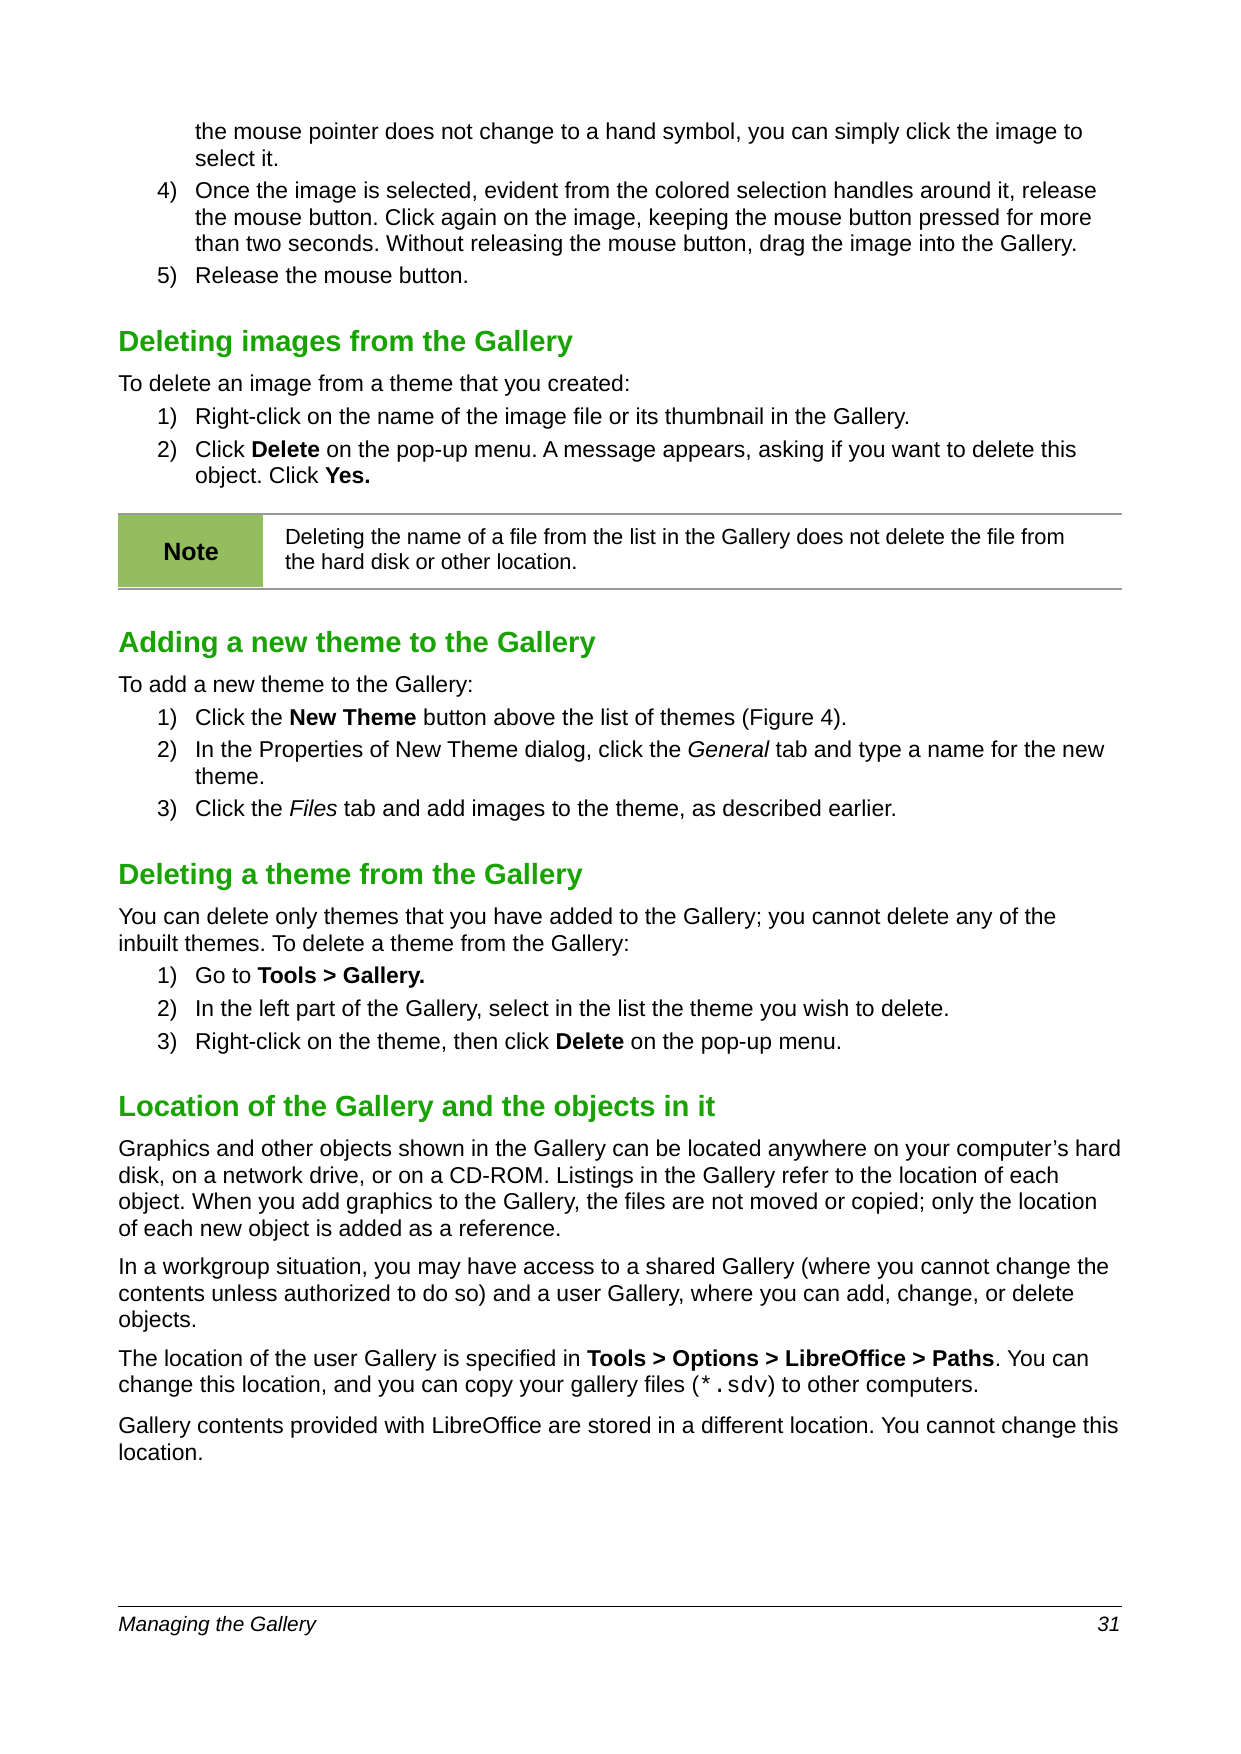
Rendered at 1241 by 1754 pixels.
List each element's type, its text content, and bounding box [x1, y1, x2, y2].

text The location of the user Gallery is specified in Tools > Options > LibreOffice > Paths. You can change this location, and you can copy your gallery files (*.sdv) to other computers. [118, 1345, 1122, 1399]
list Click Delete on the pop-up menu. A message appears, asking if you want to delete this object. Click Yes. [177, 436, 1122, 488]
list Go to Tools > Gallery. [177, 962, 1122, 989]
list Release the mouse button. [177, 262, 1122, 289]
list Right-click on the theme, then click Delete on the pop-up menu. [177, 1028, 1122, 1054]
list Click the New Theme button above the list of themes (Figure 4). [177, 704, 1122, 730]
list To delete an image from a theme that you created: [118, 370, 1122, 397]
text Gallery contents provided with LibreOffice are stored in a different location. You cannot change this location. [118, 1412, 1122, 1465]
list In the Properties of New Theme dialog, click the General tab and type a name for the new theme. [177, 736, 1122, 789]
table_header Deleting the name of a file from the list in the Gallery does not delete the file from the hard disk or other location. [264, 515, 1122, 587]
list You can delete only themes that you have added to the Gallery; you cannot delete any of the inbuilt themes. To delete a theme from the Gallery: [118, 903, 1122, 956]
list Once the image is selected, evident from the colored selection handles around it, release the mouse button. Click again on the image, keeping the mouse button pressed for more than two seconds. Without releasing the mouse button, drag the image into the Gallery. [177, 177, 1122, 256]
list In the left part of the Gallery, select in the list the theme you wish to delete. [177, 995, 1122, 1021]
text Graphics and other objects shown in the Gallery can be located anywhere on your computer’s hard disk, on a network drive, or on a CD-ROM. Listings in the Gallery refer to the location of each object. When you add graphics to the Gallery, the files are not moved or copied; only the location of each new object is added as a reference. [118, 1135, 1122, 1241]
text In a workgroup situation, you may have access to a shared Gallery (where you cannot change the contents unless authorized to do so) and a user Gallery, where you can add, change, or delete objects. [118, 1253, 1122, 1332]
list Right-click on the name of the image file or its thumbnail in the Gallery. [177, 403, 1122, 429]
subtitle Deleting a theme from the Gallery [118, 857, 1122, 891]
subtitle Adding a new theme to the Gallery [118, 625, 1122, 659]
table_header Note [118, 515, 263, 587]
subtitle Deleting images from the Gallery [118, 324, 1122, 358]
list the mouse pointer does not change to a hand symbol, you can simply click the image to select it. [177, 118, 1122, 171]
list Click the Files tab and add images to the theme, as described earlier. [177, 795, 1122, 822]
subtitle Location of the Gallery and the objects in it [118, 1089, 1122, 1123]
list To add a new theme to the Gallery: [118, 671, 1122, 697]
